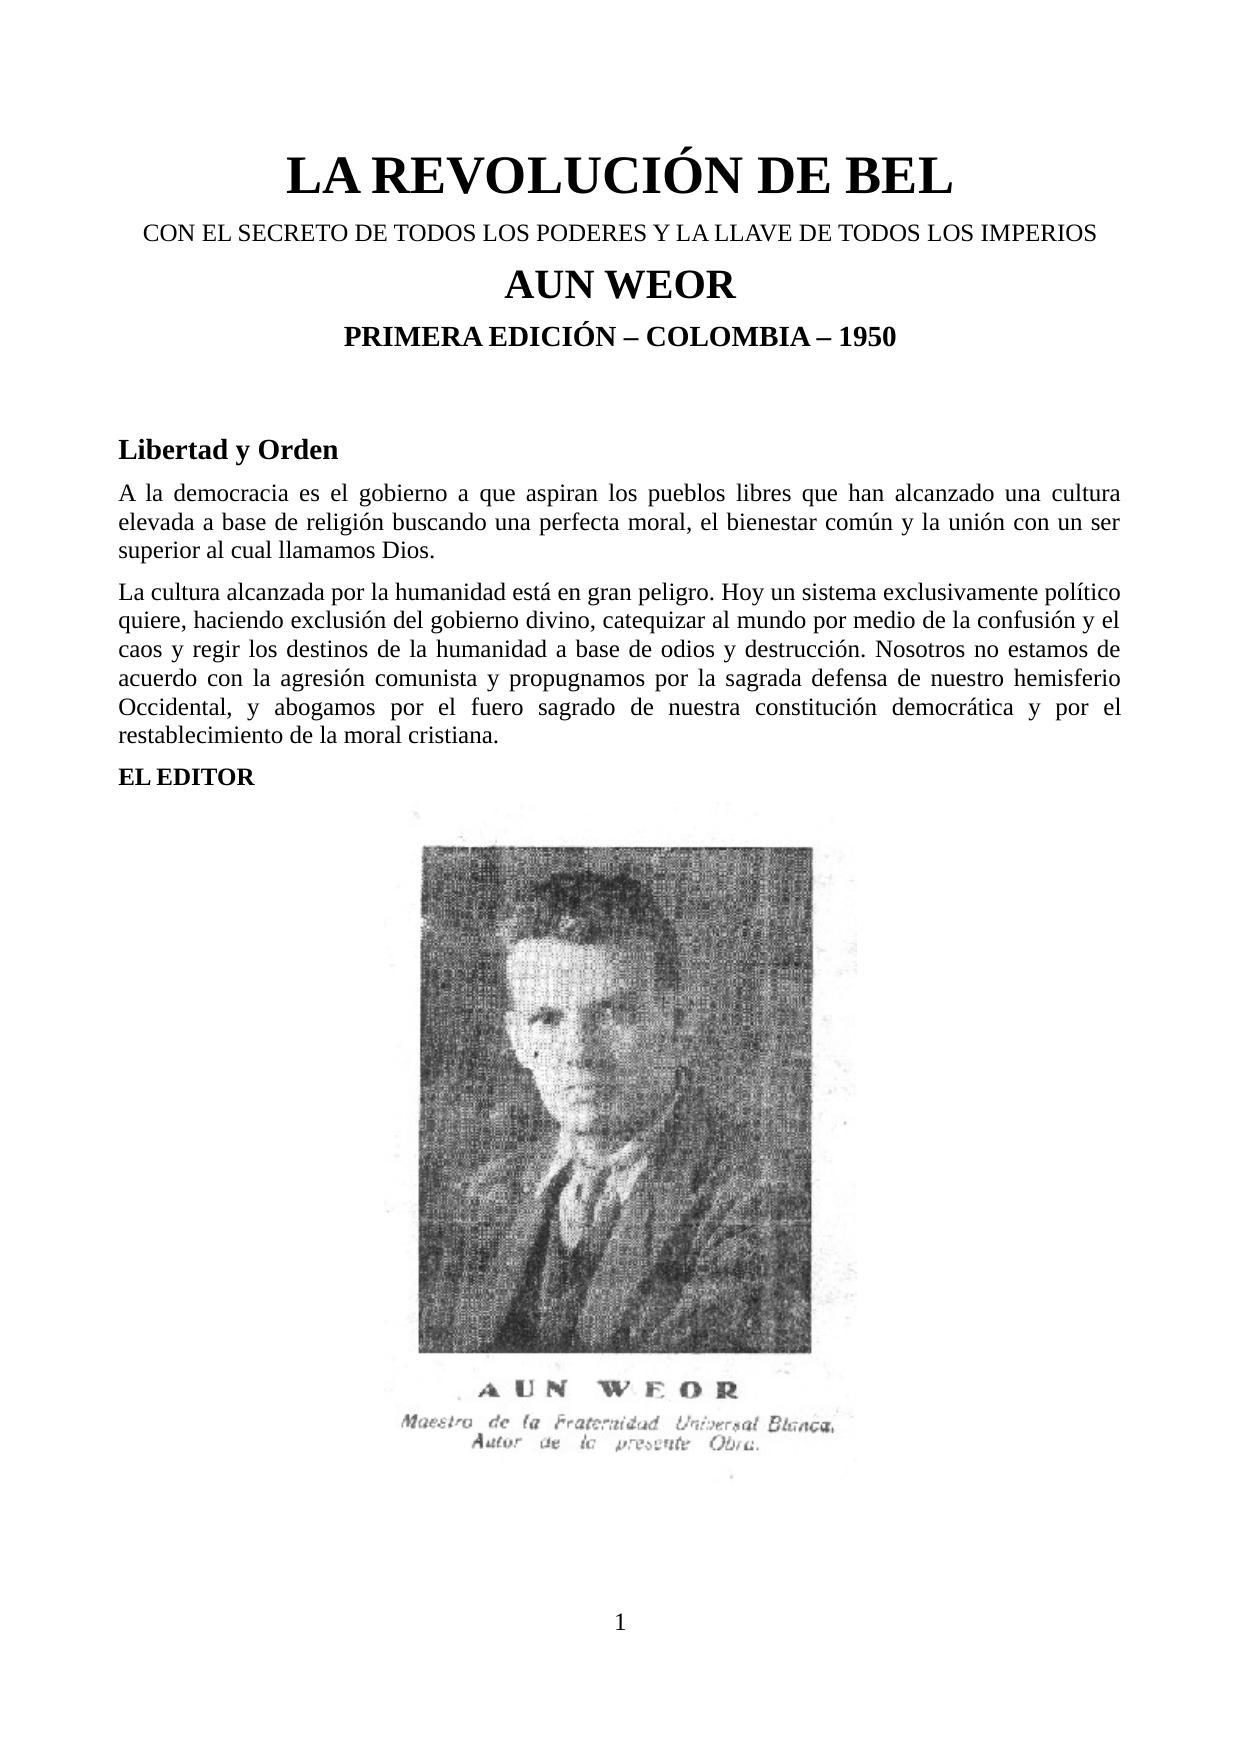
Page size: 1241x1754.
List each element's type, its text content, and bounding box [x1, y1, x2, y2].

text EL EDITOR [118, 762, 1122, 790]
text PRIMERA EDICIÓN – COLOMBIA – 1950 [118, 319, 1122, 353]
text La cultura alcanzada por la humanidad está en gran peligro. Hoy un sistema exclusivamente político quiere, haciendo exclusión del gobierno divino, catequizar al mundo por medio de la confusión y el caos y regir los destinos de la humanidad a base de odios y destrucción. Nosotros no estamos de acuerdo con la agresión comunista y propugnamos por la sagrada defensa de nuestro hemisferio Occidental, y abogamos por el fuero sagrado de nuestra constitución democrática y por el restablecimiento de la moral cristiana. [118, 577, 1122, 749]
text AUN WEOR [118, 259, 1122, 307]
subtitle LA REVOLUCIÓN DE BEL [118, 143, 1122, 205]
text A la democracia es el gobierno a que aspiran los pueblos libres que han alcanzado una cultura elevada a base de religión buscando una perfecta moral, el bienestar común y la unión con un ser superior al cual llamamos Dios. [118, 478, 1122, 564]
picture [383, 802, 857, 1485]
subtitle Libertad y Orden [118, 432, 1122, 465]
text CON EL SECRETO DE TODOS LOS PODERES Y LA LLAVE DE TODOS LOS IMPERIOS [118, 218, 1122, 247]
